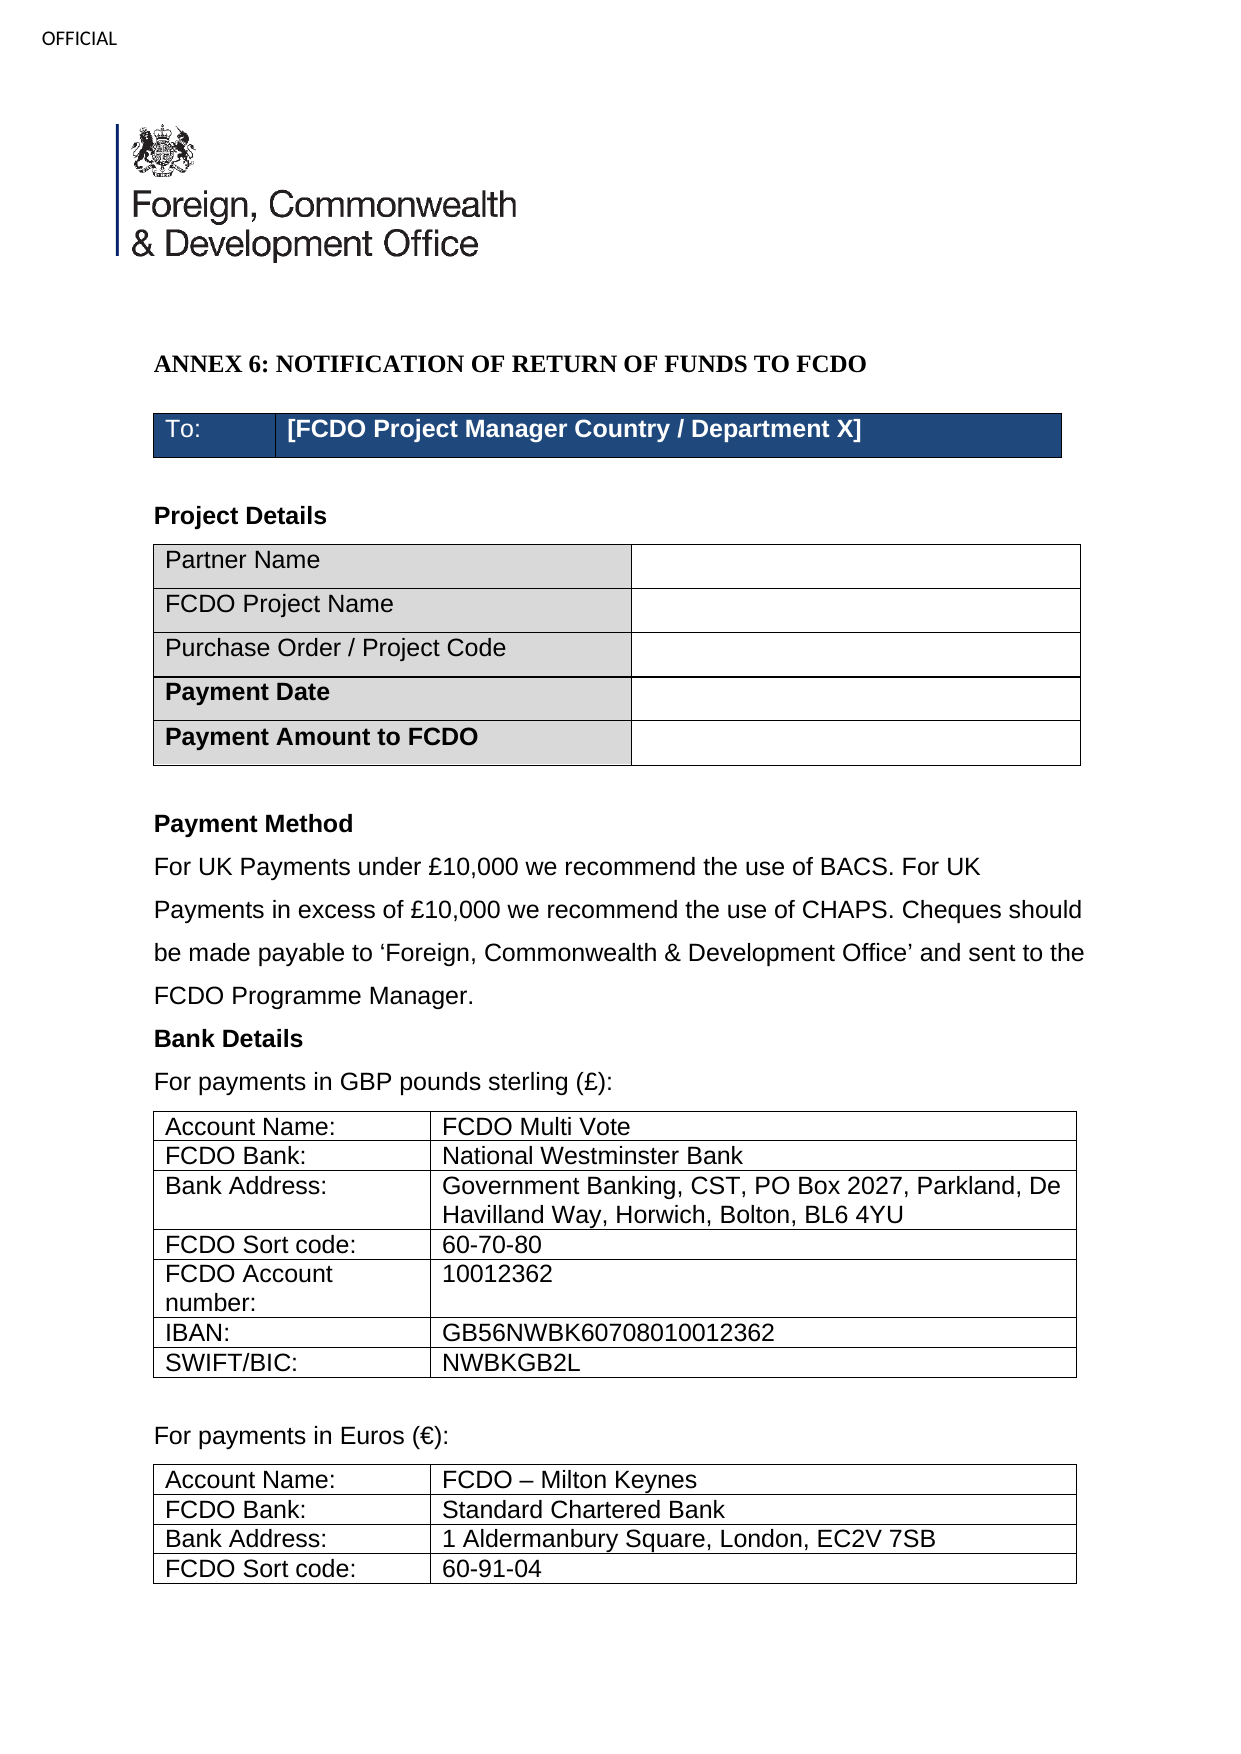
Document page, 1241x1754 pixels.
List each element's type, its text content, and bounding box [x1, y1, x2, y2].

text For UK Payments under £10,000 we recommend the use of BACS. For UK Payments in excess of £10,000 we recommend the use of CHAPS. Cheques should be made payable to ‘Foreign, Commonwealth & Development Office’ and sent to the FCDO Programme Manager. [153, 852, 1087, 1010]
table_cell FCDO Bank: [154, 1141, 430, 1170]
table_header Partner Name [154, 545, 631, 588]
table_cell 10012362 [431, 1260, 1076, 1317]
table_cell [632, 633, 1080, 676]
table_cell NWBKGB2L [431, 1348, 1076, 1377]
table_cell Bank Address: [154, 1525, 430, 1553]
table_cell National Westminster Bank [431, 1141, 1076, 1170]
table_cell Government Banking, CST, PO Box 2027, Parkland, De Havilland Way, Horwich, Bolton, BL6 4YU [431, 1171, 1076, 1229]
text Bank Details [153, 1024, 1087, 1053]
table_cell Payment Amount to FCDO [154, 721, 631, 764]
text Project Details [153, 501, 1087, 530]
text Payment Method [153, 809, 1087, 837]
table_cell [632, 589, 1080, 632]
table_cell Purchase Order / Project Code [154, 633, 631, 676]
subtitle ANNEX 6: NOTIFICATION OF RETURN OF FUNDS TO FCDO [153, 349, 1087, 378]
table_cell FCDO Sort code: [154, 1230, 430, 1258]
text For payments in Euros (€): [153, 1421, 1087, 1449]
table_cell 60-70-80 [431, 1230, 1076, 1258]
table_header Account Name: [154, 1465, 430, 1494]
table_cell FCDO Sort code: [154, 1554, 430, 1583]
table_cell FCDO Bank: [154, 1495, 430, 1523]
table_header [632, 545, 1080, 588]
table_header To: [154, 414, 275, 457]
table_cell 60-91-04 [431, 1554, 1076, 1583]
table_cell [632, 678, 1080, 720]
table_header [FCDO Project Manager Country / Department X] [276, 414, 1061, 457]
table_cell IBAN: [154, 1318, 430, 1347]
table_header FCDO Multi Vote [431, 1112, 1076, 1140]
table_header FCDO – Milton Keynes [431, 1465, 1076, 1494]
text For payments in GBP pounds sterling (£): [153, 1067, 1087, 1096]
table_cell Standard Chartered Bank [431, 1495, 1076, 1523]
table_cell Bank Address: [154, 1171, 430, 1229]
table_cell GB56NWBK60708010012362 [431, 1318, 1076, 1347]
table_cell Payment Date [154, 678, 631, 720]
table_cell FCDO Account number: [154, 1260, 430, 1317]
table_cell [632, 721, 1080, 764]
table_header Account Name: [154, 1112, 430, 1140]
table_cell SWIFT/BIC: [154, 1348, 430, 1377]
table_cell 1 Aldermanbury Square, London, EC2V 7SB [431, 1525, 1076, 1553]
table_cell FCDO Project Name [154, 589, 631, 632]
